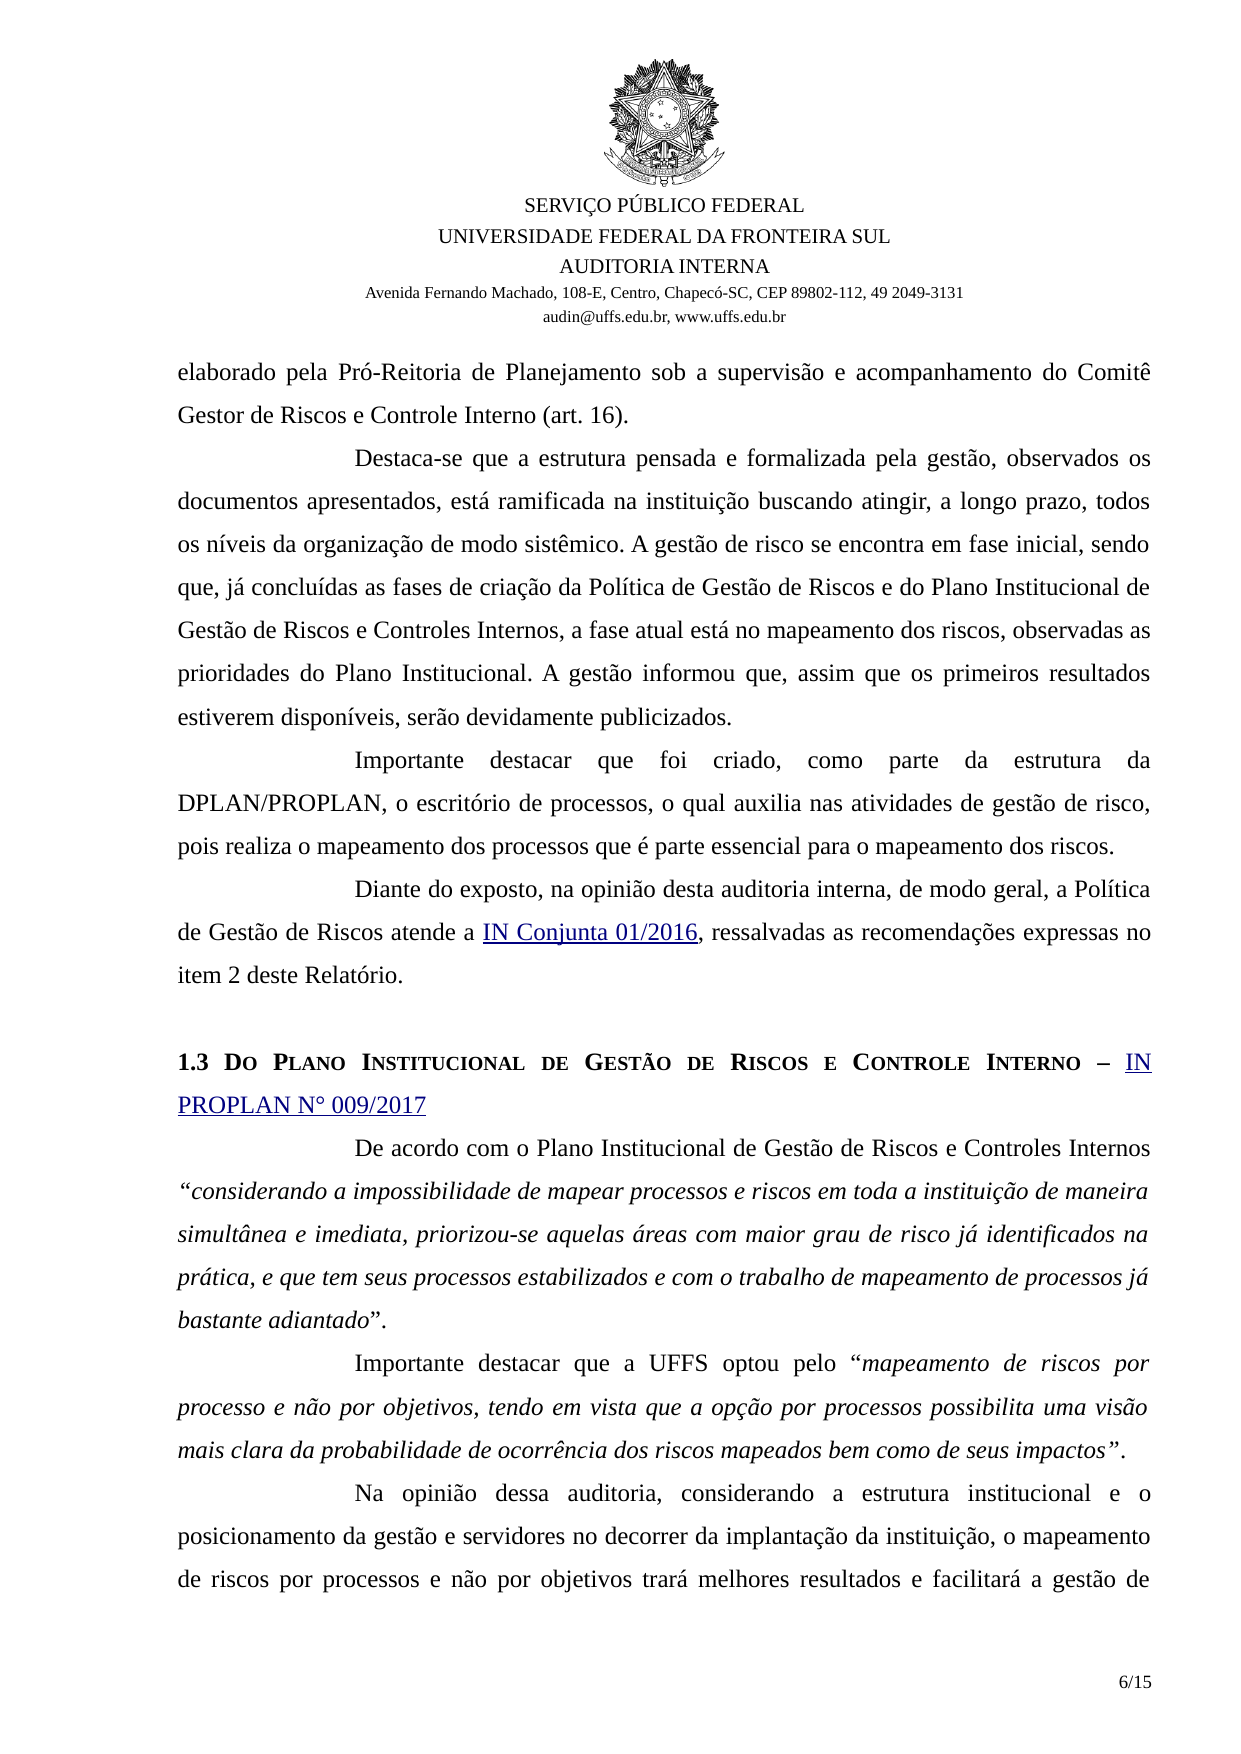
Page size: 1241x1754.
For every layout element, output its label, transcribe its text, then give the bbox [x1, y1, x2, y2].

text Destaca-se que a estrutura pensada e formalizada pela gestão, observados os documentos apresentados, está ramificada na instituição buscando atingir, a longo prazo, todos os níveis da organização de modo sistêmico. A gestão de risco se encontra em fase inicial, sendo que, já concluídas as fases de criação da Política de Gestão de Riscos e do Plano Institucional de Gestão de Riscos e Controles Internos, a fase atual está no mapeamento dos riscos, observadas as prioridades do Plano Institucional. A gestão informou que, assim que os primeiros resultados estiverem disponíveis, serão devidamente publicizados. [177, 443, 1152, 730]
text 1.3 Do Plano Institucional de Gestão de Riscos e Controle Interno – IN PROPLAN N° 009/2017 [177, 1047, 1152, 1118]
list De acordo com o Plano Institucional de Gestão de Riscos e Controles Internos “considerando a impossibilidade de mapear processos e riscos em toda a instituição de maneira simultânea e imediata, priorizou-se aquelas áreas com maior grau de risco já identificados na prática, e que tem seus processos estabilizados e com o trabalho de mapeamento de processos já bastante adiantado”. [177, 1133, 1152, 1334]
text Importante destacar que a UFFS optou pelo “mapeamento de riscos por processo e não por objetivos, tendo em vista que a opção por processos possibilita uma visão mais clara da probabilidade de ocorrência dos riscos mapeados bem como de seus impactos”. [177, 1348, 1152, 1463]
text Na opinião dessa auditoria, considerando a estrutura institucional e o posicionamento da gestão e servidores no decorrer da implantação da instituição, o mapeamento de riscos por processos e não por objetivos trará melhores resultados e facilitará a gestão de [177, 1478, 1152, 1593]
text Importante destacar que foi criado, como parte da estrutura da DPLAN/PROPLAN, o escritório de processos, o qual auxilia nas atividades de gestão de risco, pois realiza o mapeamento dos processos que é parte essencial para o mapeamento dos riscos. [177, 745, 1152, 860]
text elaborado pela Pró-Reitoria de Planejamento sob a supervisão e acompanhamento do Comitê Gestor de Riscos e Controle Interno (art. 16). [177, 357, 1152, 428]
text Diante do exposto, na opinião desta auditoria interna, de modo geral, a Política de Gestão de Riscos atende a IN Conjunta 01/2016, ressalvadas as recomendações expressas no item 2 deste Relatório. [177, 874, 1152, 989]
